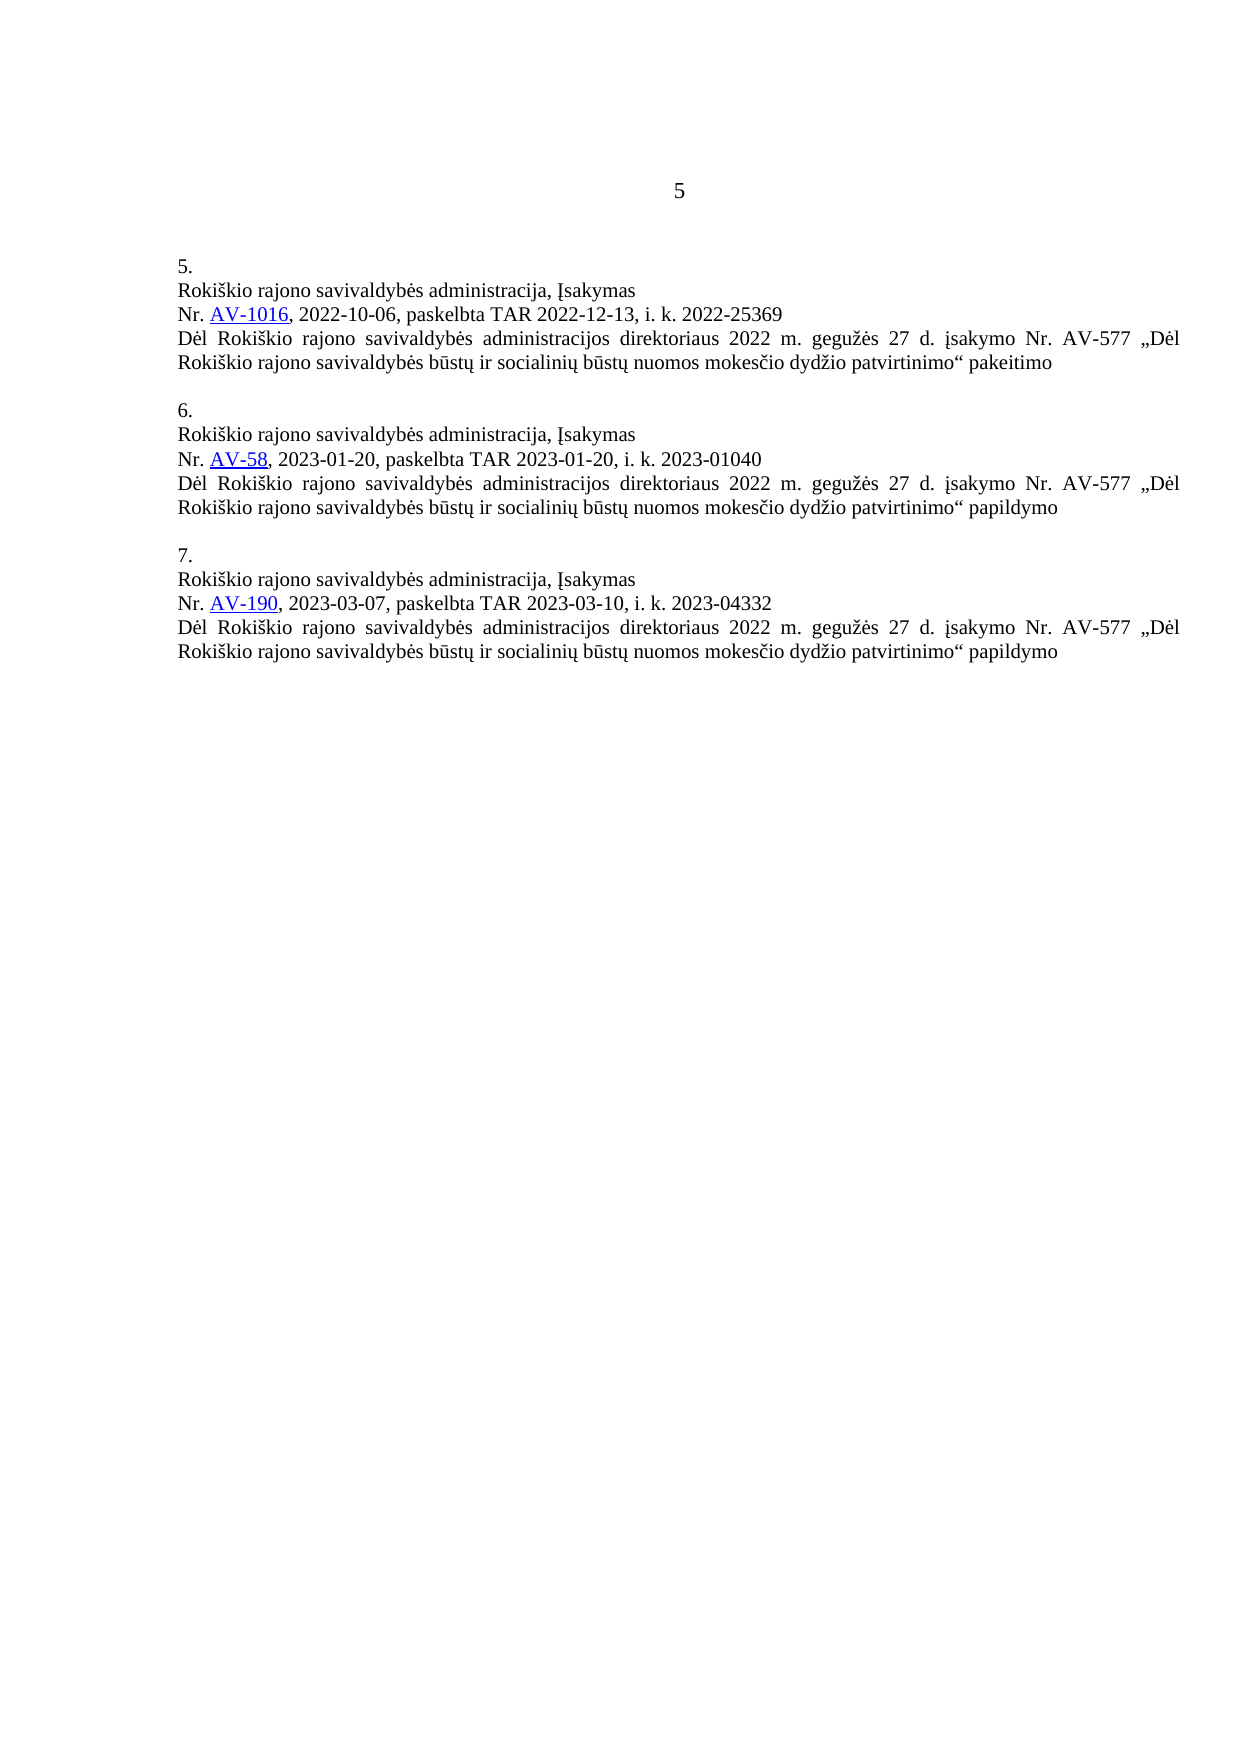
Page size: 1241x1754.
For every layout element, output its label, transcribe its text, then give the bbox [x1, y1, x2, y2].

text Rokiškio rajono savivaldybės administracija, Įsakymas [177, 422, 1181, 446]
text Dėl Rokiškio rajono savivaldybės administracijos direktoriaus 2022 m. gegužės 27 d. įsakymo Nr. AV-577 „Dėl Rokiškio rajono savivaldybės būstų ir socialinių būstų nuomos mokesčio dydžio patvirtinimo“ papildymo [177, 615, 1181, 663]
text 6. [177, 398, 1181, 422]
text Rokiškio rajono savivaldybės administracija, Įsakymas [177, 567, 1181, 591]
text Rokiškio rajono savivaldybės administracija, Įsakymas [177, 278, 1181, 302]
text 7. [177, 543, 1181, 567]
text Dėl Rokiškio rajono savivaldybės administracijos direktoriaus 2022 m. gegužės 27 d. įsakymo Nr. AV-577 „Dėl Rokiškio rajono savivaldybės būstų ir socialinių būstų nuomos mokesčio dydžio patvirtinimo“ pakeitimo [177, 326, 1181, 374]
text Nr. AV-190, 2023-03-07, paskelbta TAR 2023-03-10, i. k. 2023-04332 [177, 591, 1181, 615]
text Nr. AV-1016, 2022-10-06, paskelbta TAR 2022-12-13, i. k. 2022-25369 [177, 302, 1181, 326]
text Dėl Rokiškio rajono savivaldybės administracijos direktoriaus 2022 m. gegužės 27 d. įsakymo Nr. AV-577 „Dėl Rokiškio rajono savivaldybės būstų ir socialinių būstų nuomos mokesčio dydžio patvirtinimo“ papildymo [177, 471, 1181, 519]
text 5. [177, 254, 1181, 278]
text Nr. AV-58, 2023-01-20, paskelbta TAR 2023-01-20, i. k. 2023-01040 [177, 446, 1181, 471]
